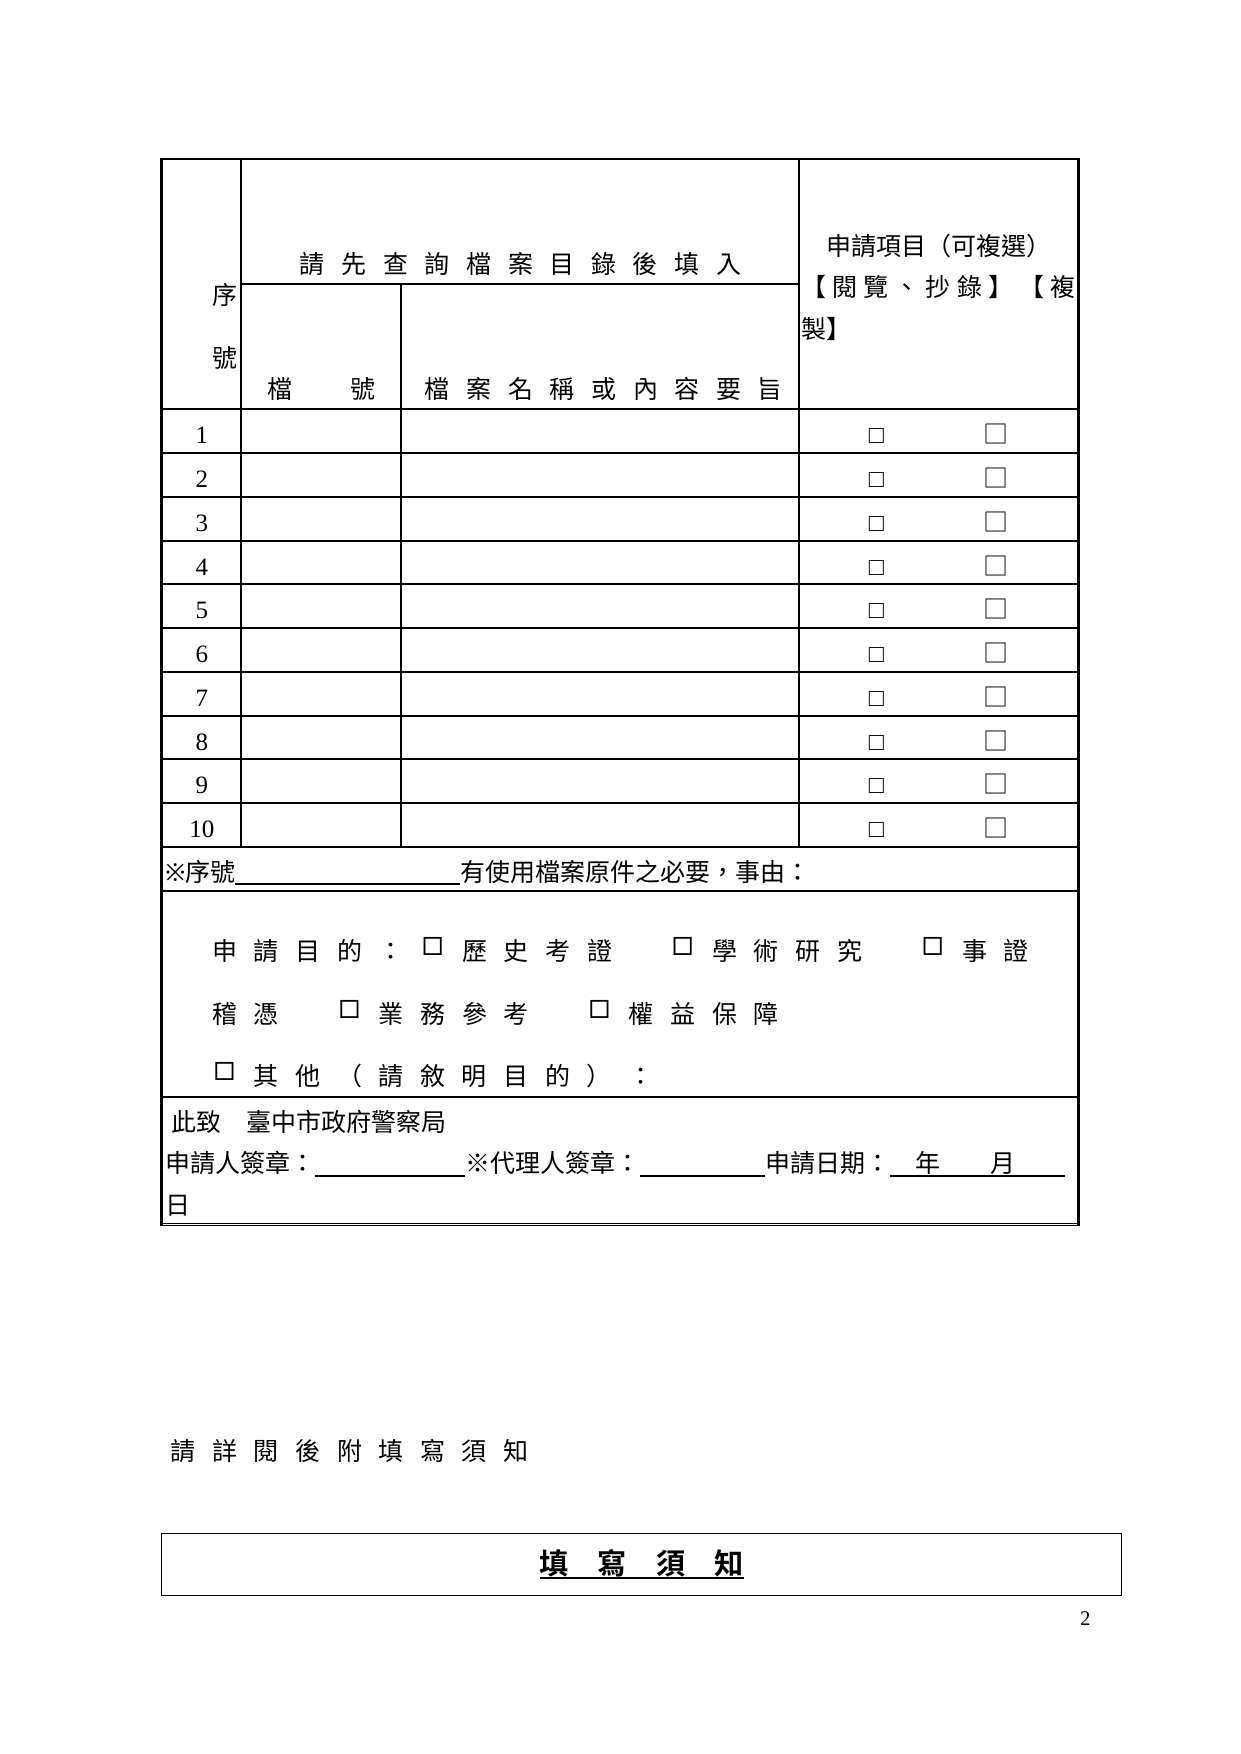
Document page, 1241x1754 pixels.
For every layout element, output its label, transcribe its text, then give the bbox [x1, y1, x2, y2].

table_cell [402, 717, 798, 758]
table_cell □ □ [800, 585, 1077, 627]
table_cell [402, 410, 798, 452]
table_cell [242, 804, 400, 846]
table_cell [242, 542, 400, 583]
table_cell [402, 629, 798, 671]
table_cell 4 [163, 542, 240, 583]
table_cell □ □ [800, 542, 1077, 583]
table_cell [402, 804, 798, 846]
table_cell □ □ [800, 760, 1077, 802]
table_cell 7 [163, 673, 240, 714]
table_cell [402, 585, 798, 627]
table_cell [402, 498, 798, 539]
table_cell □ □ [800, 454, 1077, 496]
table_cell 請先查詢檔案目錄後填入 [242, 160, 798, 283]
table_cell □ □ [800, 498, 1077, 539]
table_cell [402, 760, 798, 802]
table_cell ※序號 有使用檔案原件之必要，事由： [163, 848, 1077, 889]
table_cell 檔 號 [242, 285, 400, 408]
table_cell 3 [163, 498, 240, 539]
table_cell □ □ [800, 717, 1077, 758]
table_cell 此致 臺中市政府警察局 申請人簽章： ※代理人簽章： 申請日期： 年 月 日 [163, 1098, 1077, 1223]
table_cell □ □ [800, 804, 1077, 846]
table_header 填 寫 須 知 [162, 1534, 1121, 1595]
table_cell 8 [163, 717, 240, 758]
table_cell [242, 498, 400, 539]
table_cell 序號 [163, 160, 240, 408]
table_cell □ □ [800, 410, 1077, 452]
table_cell [402, 542, 798, 583]
table_cell [242, 673, 400, 714]
table_cell □ □ [800, 673, 1077, 714]
table_cell [242, 717, 400, 758]
table_cell [402, 673, 798, 714]
table_cell [242, 760, 400, 802]
table_cell [242, 410, 400, 452]
table_cell 1 [163, 410, 240, 452]
table_cell [242, 629, 400, 671]
text 請詳閱後附填寫須知 [162, 1408, 1078, 1471]
table_cell 10 [163, 804, 240, 846]
table_cell [242, 585, 400, 627]
table_cell 5 [163, 585, 240, 627]
table_cell □ □ [800, 629, 1077, 671]
table_cell 申請項目（可複選） 【閱覽、抄錄】【複製】 [800, 160, 1077, 408]
table_cell 2 [163, 454, 240, 496]
table_cell 9 [163, 760, 240, 802]
table_cell 檔案名稱或內容要旨 [402, 285, 798, 408]
table_cell 6 [163, 629, 240, 671]
table_cell [242, 454, 400, 496]
table_cell 申請目的：歷史考證 學術研究 事證稽憑 業務參考 權益保障 其他（請敘明目的）： [163, 892, 1077, 1096]
table_cell [402, 454, 798, 496]
